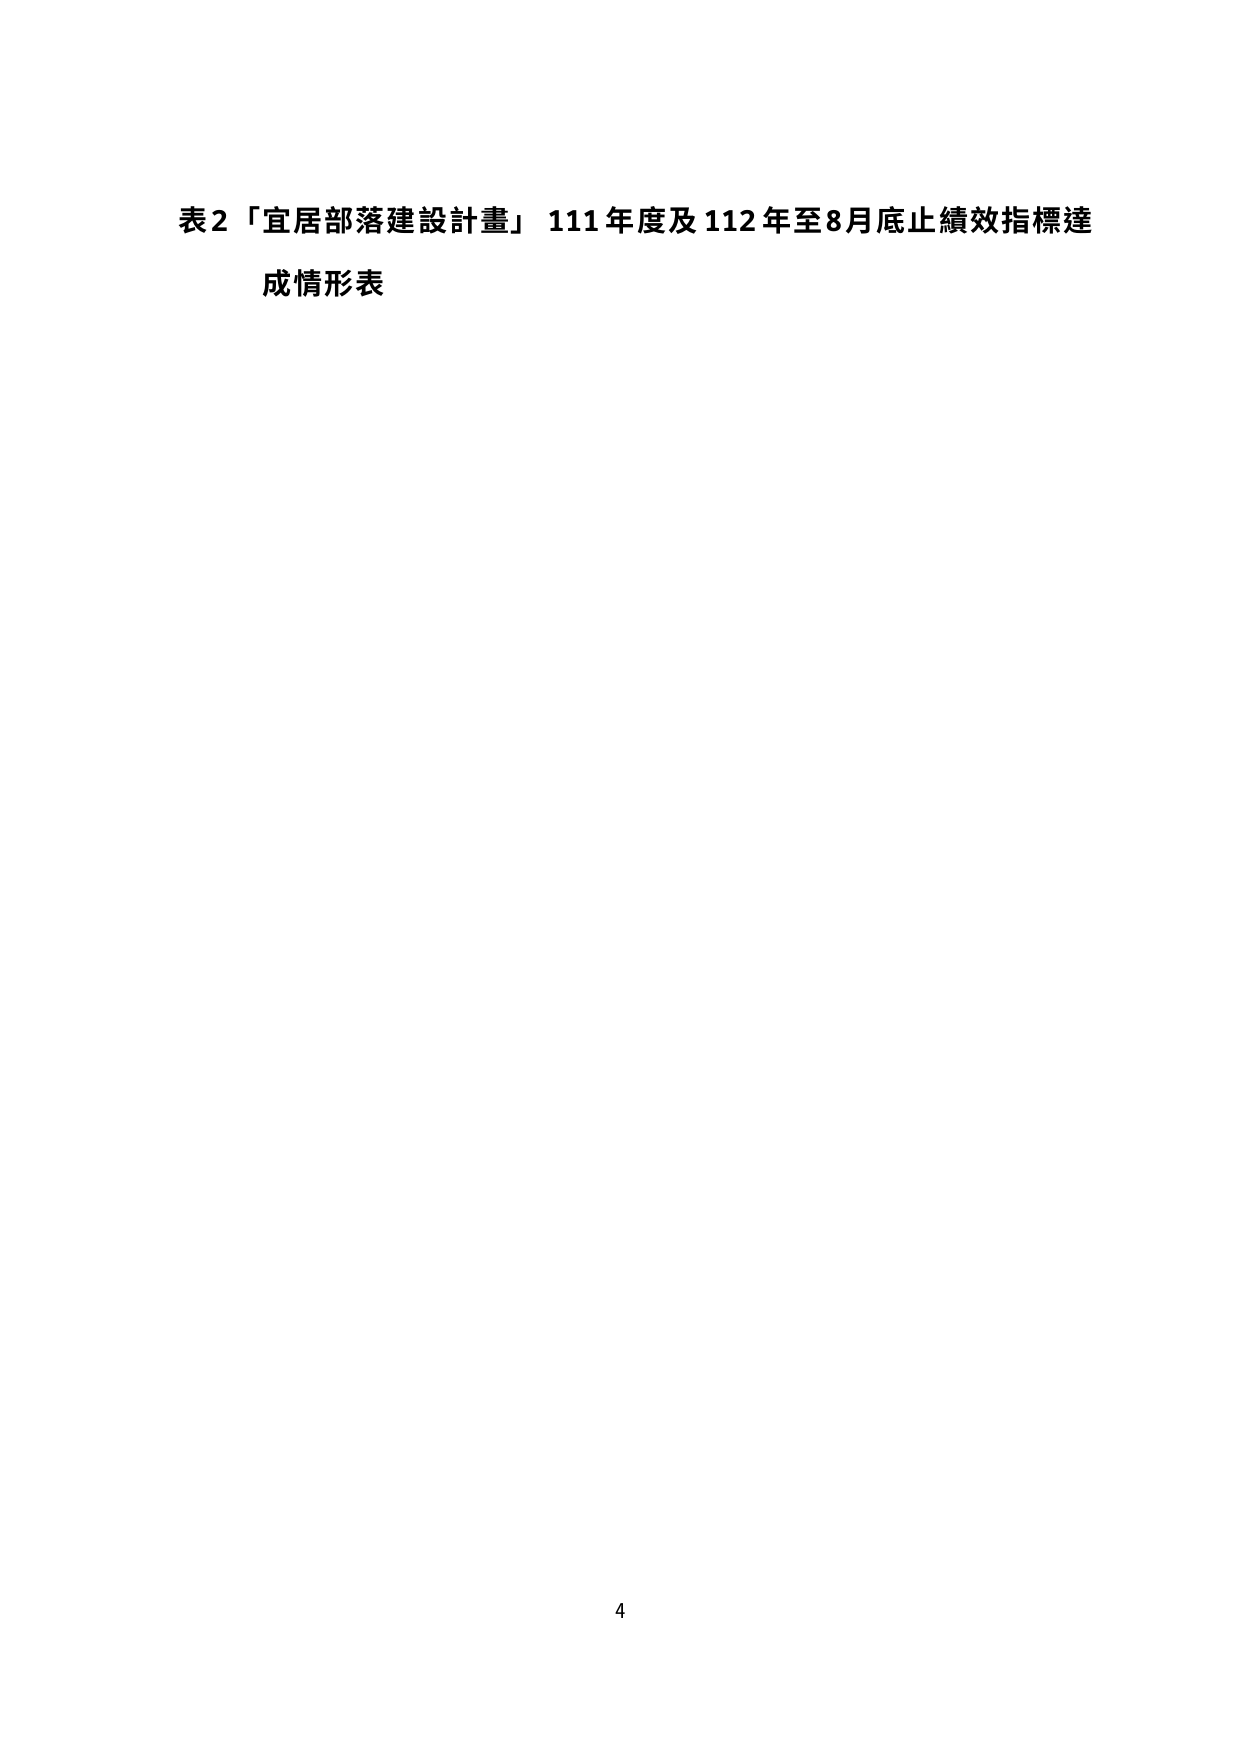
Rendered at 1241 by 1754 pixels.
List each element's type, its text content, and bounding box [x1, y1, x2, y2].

text 表2「宜居部落建設計畫」111年度及112年至8月底止績效指標達成情形表 [126, 177, 1116, 302]
